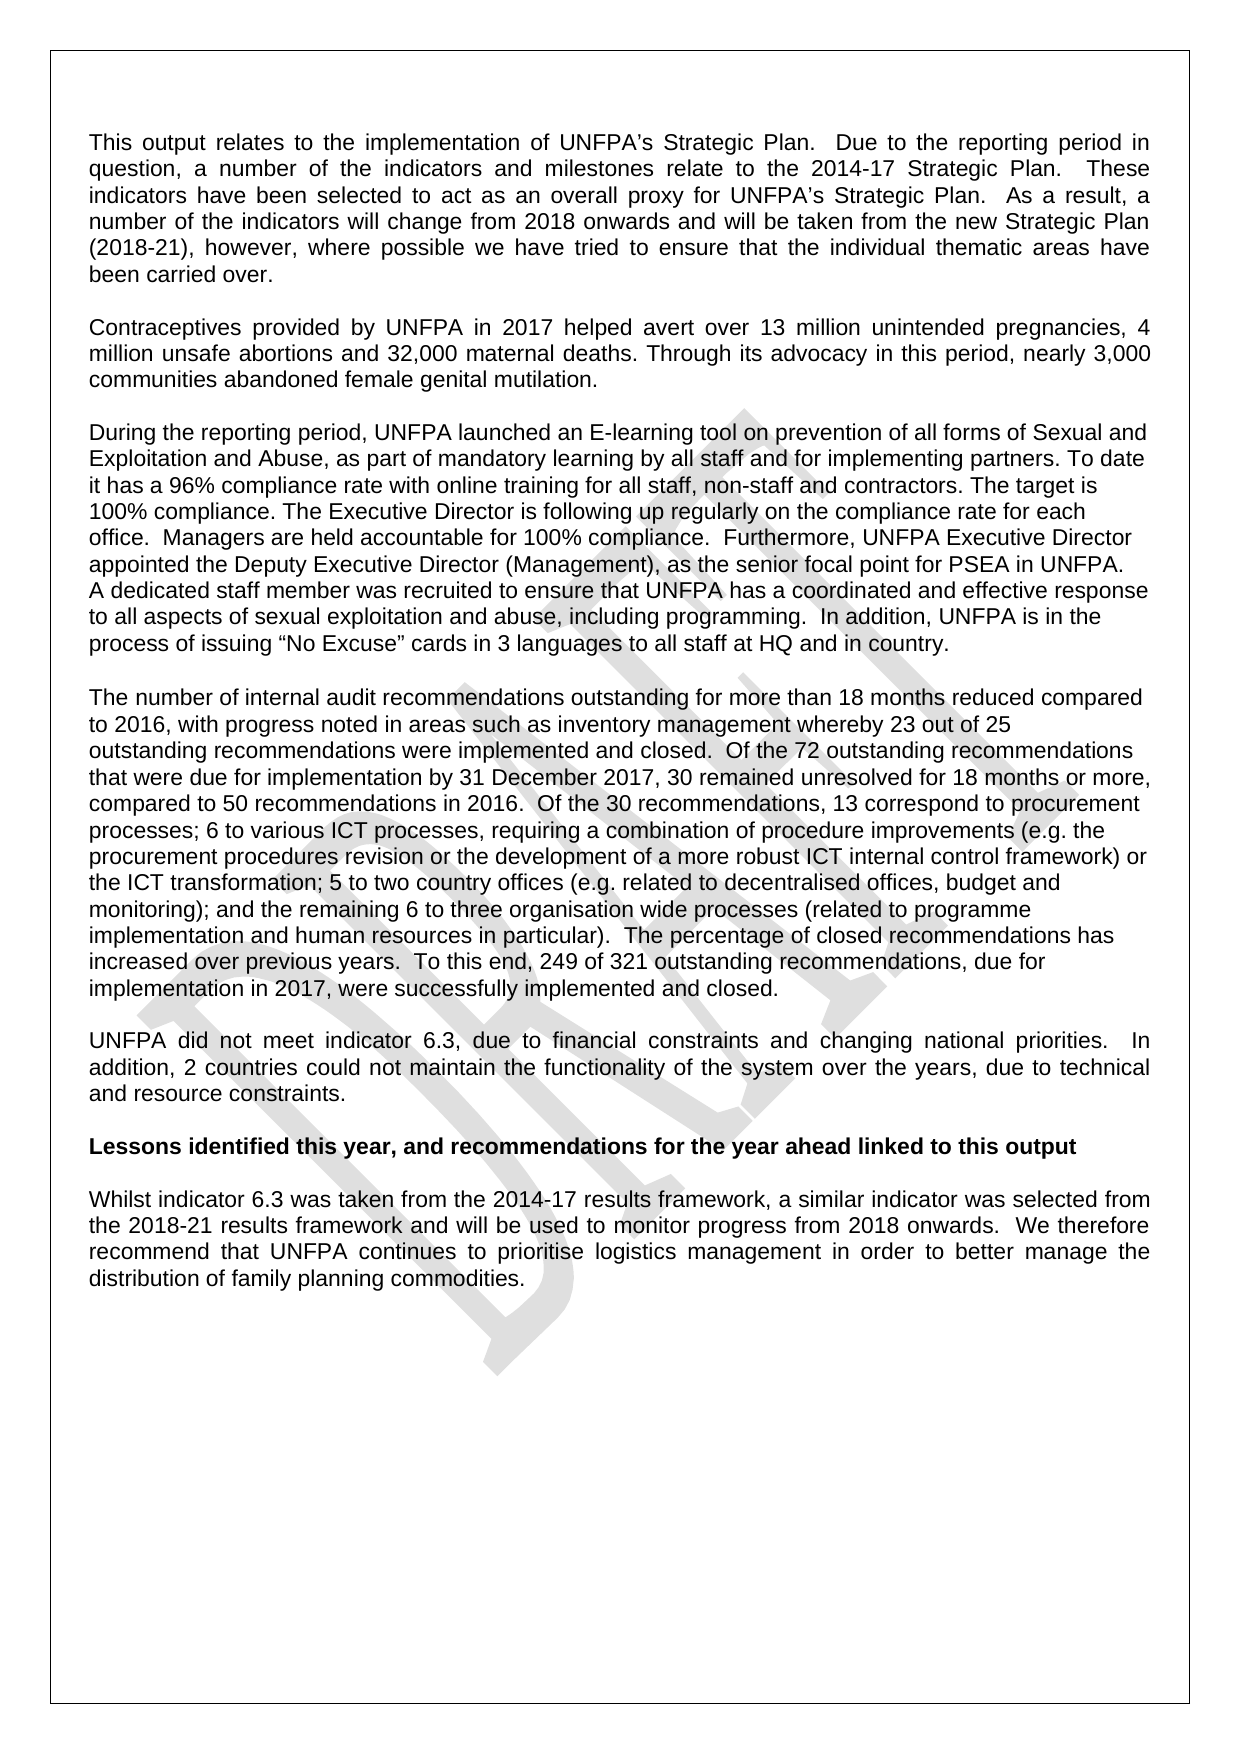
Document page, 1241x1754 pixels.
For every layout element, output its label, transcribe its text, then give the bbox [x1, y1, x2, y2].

text Contraceptives provided by UNFPA in 2017 helped avert over 13 million unintended pregnancies, 4 million unsafe abortions and 32,000 maternal deaths. Through its advocacy in this period, nearly 3,000 communities abandoned female genital mutilation. [89, 313, 1152, 392]
text The number of internal audit recommendations outstanding for more than 18 months reduced compared to 2016, with progress noted in areas such as inventory management whereby 23 out of 25 outstanding recommendations were implemented and closed. Of the 72 outstanding recommendations that were due for implementation by 31 December 2017, 30 remained unresolved for 18 months or more, compared to 50 recommendations in 2016. Of the 30 recommendations, 13 correspond to procurement processes; 6 to various ICT processes, requiring a combination of procedure improvements (e.g. the procurement procedures revision or the development of a more robust ICT internal control framework) or the ICT transformation; 5 to two country offices (e.g. related to decentralised offices, budget and monitoring); and the remaining 6 to three organisation wide processes (related to programme implementation and human resources in particular). The percentage of closed recommendations has increased over previous years. To this end, 249 of 321 outstanding recommendations, due for implementation in 2017, were successfully implemented and closed. [466, 682, 1152, 1001]
text Whilst indicator 6.3 was taken from the 2014-17 results framework, a similar indicator was selected from the 2018-21 results framework and will be used to monitor progress from 2018 onwards. We therefore recommend that UNFPA continues to prioritise logistics management in order to better manage the distribution of family planning commodities. [376, 1186, 543, 1291]
text Lessons identified this year, and recommendations for the year ahead linked to this output [89, 1133, 310, 1159]
text The number of internal audit recommendations outstanding for more than 18 months reduced compared to 2016, with progress noted in areas such as inventory management whereby 23 out of 25 outstanding recommendations were implemented and closed. Of the 72 outstanding recommendations that were due for implementation by 31 December 2017, 30 remained unresolved for 18 months or more, compared to 50 recommendations in 2016. Of the 30 recommendations, 13 correspond to procurement processes; 6 to various ICT processes, requiring a combination of procedure improvements (e.g. the procurement procedures revision or the development of a more robust ICT internal control framework) or the ICT transformation; 5 to two country offices (e.g. related to decentralised offices, budget and monitoring); and the remaining 6 to three organisation wide processes (related to programme implementation and human resources in particular). The percentage of closed recommendations has increased over previous years. To this end, 249 of 321 outstanding recommendations, due for implementation in 2017, were successfully implemented and closed. [331, 845, 510, 1001]
text During the reporting period, UNFPA launched an E-learning tool on prevention of all forms of Sexual and Exploitation and Abuse, as part of mandatory learning by all staff and for implementing partners. To date it has a 96% compliance rate with online training for all staff, non-staff and contractors. The target is 100% compliance. The Executive Director is following up regularly on the compliance rate for each office. Managers are held accountable for 100% compliance. Furthermore, UNFPA Executive Director appointed the Deputy Executive Director (Management), as the senior focal point for PSEA in UNFPA. A dedicated staff member was recruited to ensure that UNFPA has a coordinated and effective response to all aspects of sexual exploitation and abuse, including programming. In addition, UNFPA is in the process of issuing “No Excuse” cards in 3 languages to all staff at HQ and in country. [89, 419, 732, 656]
text UNFPA did not meet indicator 6.3, due to financial constraints and changing national priorities. In addition, 2 countries could not maintain the functionality of the system over the years, due to technical and resource constraints. [89, 1027, 257, 1106]
text UNFPA did not meet indicator 6.3, due to financial constraints and changing national priorities. In addition, 2 countries could not maintain the functionality of the system over the years, due to technical and resource constraints. [217, 1027, 432, 1106]
text UNFPA did not meet indicator 6.3, due to financial constraints and changing national priorities. In addition, 2 countries could not maintain the functionality of the system over the years, due to technical and resource constraints. [722, 1027, 1152, 1106]
text Lessons identified this year, and recommendations for the year ahead linked to this output [733, 1133, 1152, 1159]
text Lessons identified this year, and recommendations for the year ahead linked to this output [594, 1133, 736, 1159]
text During the reporting period, UNFPA launched an E-learning tool on prevention of all forms of Sexual and Exploitation and Abuse, as part of mandatory learning by all staff and for implementing partners. To date it has a 96% compliance rate with online training for all staff, non-staff and contractors. The target is 100% compliance. The Executive Director is following up regularly on the compliance rate for each office. Managers are held accountable for 100% compliance. Furthermore, UNFPA Executive Director appointed the Deputy Executive Director (Management), as the senior focal point for PSEA in UNFPA. A dedicated staff member was recruited to ensure that UNFPA has a coordinated and effective response to all aspects of sexual exploitation and abuse, including programming. In addition, UNFPA is in the process of issuing “No Excuse” cards in 3 languages to all staff at HQ and in country. [724, 419, 1152, 656]
text Lessons identified this year, and recommendations for the year ahead linked to this output [497, 1133, 582, 1159]
text The number of internal audit recommendations outstanding for more than 18 months reduced compared to 2016, with progress noted in areas such as inventory management whereby 23 out of 25 outstanding recommendations were implemented and closed. Of the 72 outstanding recommendations that were due for implementation by 31 December 2017, 30 remained unresolved for 18 months or more, compared to 50 recommendations in 2016. Of the 30 recommendations, 13 correspond to procurement processes; 6 to various ICT processes, requiring a combination of procedure improvements (e.g. the procurement procedures revision or the development of a more robust ICT internal control framework) or the ICT transformation; 5 to two country offices (e.g. related to decentralised offices, budget and monitoring); and the remaining 6 to three organisation wide processes (related to programme implementation and human resources in particular). The percentage of closed recommendations has increased over previous years. To this end, 249 of 321 outstanding recommendations, due for implementation in 2017, were successfully implemented and closed. [506, 752, 682, 928]
text This output relates to the implementation of UNFPA’s Strategic Plan. Due to the reporting period in question, a number of the indicators and milestones relate to the 2014-17 Strategic Plan. These indicators have been selected to act as an overall proxy for UNFPA’s Strategic Plan. As a result, a number of the indicators will change from 2018 onwards and will be taken from the new Strategic Plan (2018-21), however, where possible we have tried to ensure that the individual thematic areas have been carried over. [89, 129, 1152, 287]
text UNFPA did not meet indicator 6.3, due to financial constraints and changing national priorities. In addition, 2 countries could not maintain the functionality of the system over the years, due to technical and resource constraints. [393, 1027, 529, 1106]
text Whilst indicator 6.3 was taken from the 2014-17 results framework, a similar indicator was selected from the 2018-21 results framework and will be used to monitor progress from 2018 onwards. We therefore recommend that UNFPA continues to prioritise logistics management in order to better manage the distribution of family planning commodities. [89, 1186, 442, 1291]
text UNFPA did not meet indicator 6.3, due to financial constraints and changing national priorities. In addition, 2 countries could not maintain the functionality of the system over the years, due to technical and resource constraints. [583, 1027, 747, 1106]
text During the reporting period, UNFPA launched an E-learning tool on prevention of all forms of Sexual and Exploitation and Abuse, as part of mandatory learning by all staff and for implementing partners. To date it has a 96% compliance rate with online training for all staff, non-staff and contractors. The target is 100% compliance. The Executive Director is following up regularly on the compliance rate for each office. Managers are held accountable for 100% compliance. Furthermore, UNFPA Executive Director appointed the Deputy Executive Director (Management), as the senior focal point for PSEA in UNFPA. A dedicated staff member was recruited to ensure that UNFPA has a coordinated and effective response to all aspects of sexual exploitation and abuse, including programming. In addition, UNFPA is in the process of issuing “No Excuse” cards in 3 languages to all staff at HQ and in country. [592, 496, 864, 656]
text UNFPA did not meet indicator 6.3, due to financial constraints and changing national priorities. In addition, 2 countries could not maintain the functionality of the system over the years, due to technical and resource constraints. [510, 1028, 652, 1106]
text Lessons identified this year, and recommendations for the year ahead linked to this output [323, 1133, 481, 1159]
text Whilst indicator 6.3 was taken from the 2014-17 results framework, a similar indicator was selected from the 2018-21 results framework and will be used to monitor progress from 2018 onwards. We therefore recommend that UNFPA continues to prioritise logistics management in order to better manage the distribution of family planning commodities. [538, 1186, 1152, 1291]
text The number of internal audit recommendations outstanding for more than 18 months reduced compared to 2016, with progress noted in areas such as inventory management whereby 23 out of 25 outstanding recommendations were implemented and closed. Of the 72 outstanding recommendations that were due for implementation by 31 December 2017, 30 remained unresolved for 18 months or more, compared to 50 recommendations in 2016. Of the 30 recommendations, 13 correspond to procurement processes; 6 to various ICT processes, requiring a combination of procedure improvements (e.g. the procurement procedures revision or the development of a more robust ICT internal control framework) or the ICT transformation; 5 to two country offices (e.g. related to decentralised offices, budget and monitoring); and the remaining 6 to three organisation wide processes (related to programme implementation and human resources in particular). The percentage of closed recommendations has increased over previous years. To this end, 249 of 321 outstanding recommendations, due for implementation in 2017, were successfully implemented and closed. [89, 682, 682, 1001]
